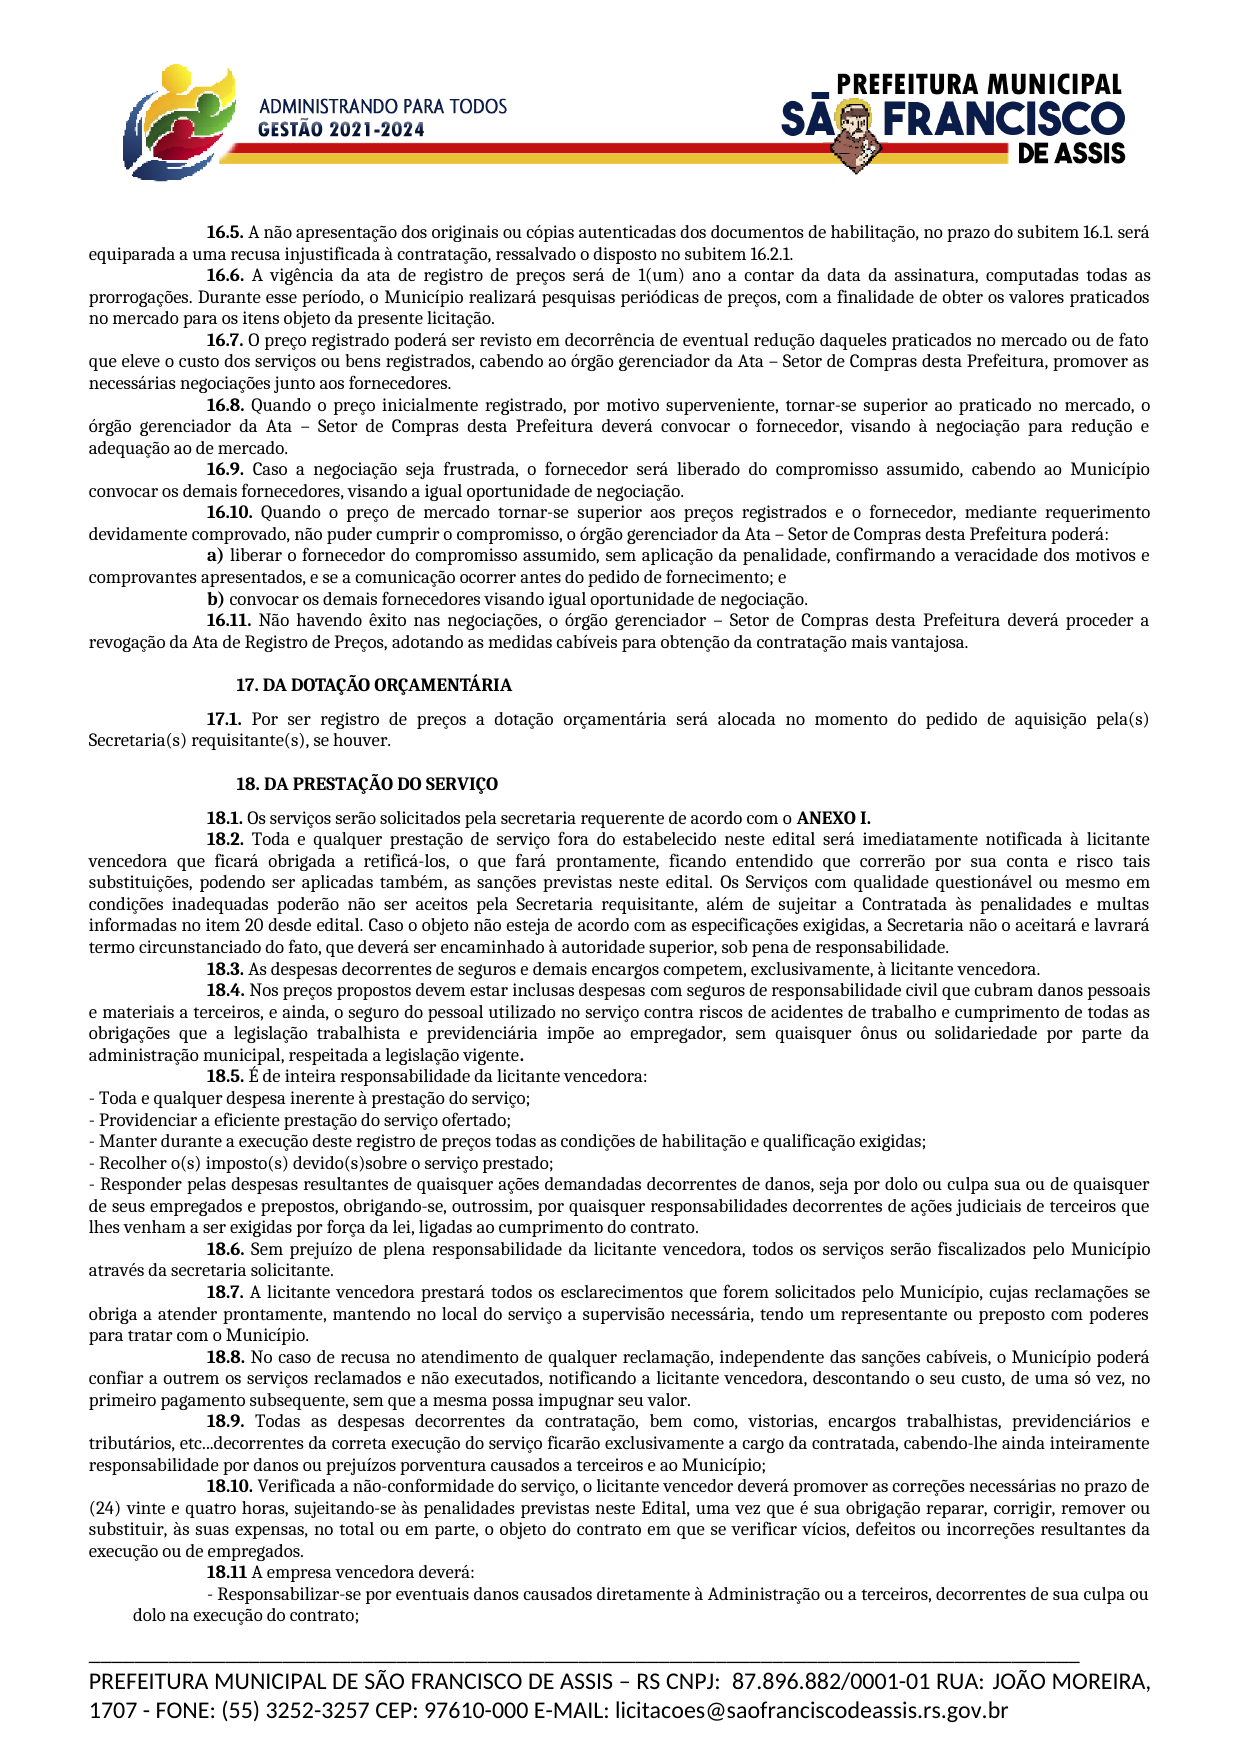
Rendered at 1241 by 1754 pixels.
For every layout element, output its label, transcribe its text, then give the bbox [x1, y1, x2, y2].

text - Providenciar a eficiente prestação do serviço ofertado; [89, 1109, 1152, 1131]
text 18.7. A licitante vencedora prestará todos os esclarecimentos que forem solicitados pelo Município, cujas reclamações se obriga a atender prontamente, mantendo no local do serviço a supervisão necessária, tendo um representante ou preposto com poderes para tratar com o Município. [89, 1282, 1152, 1346]
text - Toda e qualquer despesa inerente à prestação do serviço; [89, 1087, 1152, 1109]
text - Manter durante a execução deste registro de preços todas as condições de habilitação e qualificação exigidas; [89, 1131, 1152, 1152]
text 18.8. No caso de recusa no atendimento de qualquer reclamação, independente das sanções cabíveis, o Município poderá confiar a outrem os serviços reclamados e não executados, notificando a licitante vencedora, descontando o seu custo, de uma só vez, no primeiro pagamento subsequente, sem que a mesma possa impugnar seu valor. [89, 1346, 1152, 1411]
text 18.3. As despesas decorrentes de seguros e demais encargos competem, exclusivamente, à licitante vencedora. [89, 958, 1152, 980]
text 18.10. Verificada a não-conformidade do serviço, o licitante vencedor deverá promover as correções necessárias no prazo de (24) vinte e quatro horas, sujeitando-se às penalidades previstas neste Edital, uma vez que é sua obrigação reparar, corrigir, remover ou substituir, às suas expensas, no total ou em parte, o objeto do contrato em que se verificar vícios, defeitos ou incorreções resultantes da execução ou de empregados. [89, 1476, 1152, 1562]
text 16.11. Não havendo êxito nas negociações, o órgão gerenciador – Setor de Compras desta Prefeitura deverá proceder a revogação da Ata de Registro de Preços, adotando as medidas cabíveis para obtenção da contratação mais vantajosa. [89, 610, 1152, 653]
text 18.9. Todas as despesas decorrentes da contratação, bem como, vistorias, encargos trabalhistas, previdenciários e tributários, etc...decorrentes da correta execução do serviço ficarão exclusivamente a cargo da contratada, cabendo-lhe ainda inteiramente responsabilidade por danos ou prejuízos porventura causados a terceiros e ao Município; [89, 1411, 1152, 1476]
text a) liberar o fornecedor do compromisso assumido, sem aplicação da penalidade, confirmando a veracidade dos motivos e comprovantes apresentados, e se a comunicação ocorrer antes do pedido de fornecimento; e [89, 545, 1152, 588]
text 18. DA PRESTAÇÃO DO SERVIÇO [89, 773, 1152, 795]
text 17.1. Por ser registro de preços a dotação orçamentária será alocada no momento do pedido de aquisição pela(s) Secretaria(s) requisitante(s), se houver. [89, 708, 1152, 752]
text 17. DA DOTAÇÃO ORÇAMENTÁRIA [89, 674, 1152, 696]
text - Responder pelas despesas resultantes de quaisquer ações demandadas decorrentes de danos, seja por dolo ou culpa sua ou de quaisquer de seus empregados e prepostos, obrigando-se, outrossim, por quaisquer responsabilidades decorrentes de ações judiciais de terceiros que lhes venham a ser exigidas por força da lei, ligadas ao cumprimento do contrato. [89, 1174, 1152, 1238]
text 18.1. Os serviços serão solicitados pela secretaria requerente de acordo com o ANEXO I. [89, 807, 1152, 829]
text 18.5. É de inteira responsabilidade da licitante vencedora: [89, 1066, 1152, 1087]
text 16.10. Quando o preço de mercado tornar-se superior aos preços registrados e o fornecedor, mediante requerimento devidamente comprovado, não puder cumprir o compromisso, o órgão gerenciador da Ata – Setor de Compras desta Prefeitura poderá: [89, 502, 1152, 545]
text - Responsabilizar-se por eventuais danos causados diretamente à Administração ou a terceiros, decorrentes de sua culpa ou dolo na execução do contrato; [133, 1583, 1152, 1627]
text 18.11 A empresa vencedora deverá: [133, 1562, 1152, 1583]
text - Recolher o(s) imposto(s) devido(s)sobre o serviço prestado; [89, 1152, 1152, 1174]
text 18.2. Toda e qualquer prestação de serviço fora do estabelecido neste edital será imediatamente notificada à licitante vencedora que ficará obrigada a retificá-los, o que fará prontamente, ficando entendido que correrão por sua conta e risco tais substituições, podendo ser aplicadas também, as sanções previstas neste edital. Os Serviços com qualidade questionável ou mesmo em condições inadequadas poderão não ser aceitos pela Secretaria requisitante, além de sujeitar a Contratada às penalidades e multas informadas no item 20 desde edital. Caso o objeto não esteja de acordo com as especificações exigidas, a Secretaria não o aceitará e lavrará termo circunstanciado do fato, que deverá ser encaminhado à autoridade superior, sob pena de responsabilidade. [89, 829, 1152, 958]
text 16.6. A vigência da ata de registro de preços será de 1(um) ano a contar da data da assinatura, computadas todas as prorrogações. Durante esse período, o Município realizará pesquisas periódicas de preços, com a finalidade de obter os valores praticados no mercado para os itens objeto da presente licitação. [89, 265, 1152, 329]
text b) convocar os demais fornecedores visando igual oportunidade de negociação. [89, 588, 1152, 610]
text 18.4. Nos preços propostos devem estar inclusas despesas com seguros de responsabilidade civil que cubram danos pessoais e materiais a terceiros, e ainda, o seguro do pessoal utilizado no serviço contra riscos de acidentes de trabalho e cumprimento de todas as obrigações que a legislação trabalhista e previdenciária impõe ao empregador, sem quaisquer ônus ou solidariedade por parte da administração municipal, respeitada a legislação vigente. [89, 980, 1152, 1066]
text 16.9. Caso a negociação seja frustrada, o fornecedor será liberado do compromisso assumido, cabendo ao Município convocar os demais fornecedores, visando a igual oportunidade de negociação. [89, 459, 1152, 502]
text 18.6. Sem prejuízo de plena responsabilidade da licitante vencedora, todos os serviços serão fiscalizados pelo Município através da secretaria solicitante. [89, 1238, 1152, 1282]
text 16.8. Quando o preço inicialmente registrado, por motivo superveniente, tornar-se superior ao praticado no mercado, o órgão gerenciador da Ata – Setor de Compras desta Prefeitura deverá convocar o fornecedor, visando à negociação para redução e adequação ao de mercado. [89, 394, 1152, 459]
text 16.5. A não apresentação dos originais ou cópias autenticadas dos documentos de habilitação, no prazo do subitem 16.1. será equiparada a uma recusa injustificada à contratação, ressalvado o disposto no subitem 16.2.1. [89, 222, 1152, 265]
text 16.7. O preço registrado poderá ser revisto em decorrência de eventual redução daqueles praticados no mercado ou de fato que eleve o custo dos serviços ou bens registrados, cabendo ao órgão gerenciador da Ata – Setor de Compras desta Prefeitura, promover as necessárias negociações junto aos fornecedores. [89, 329, 1152, 394]
